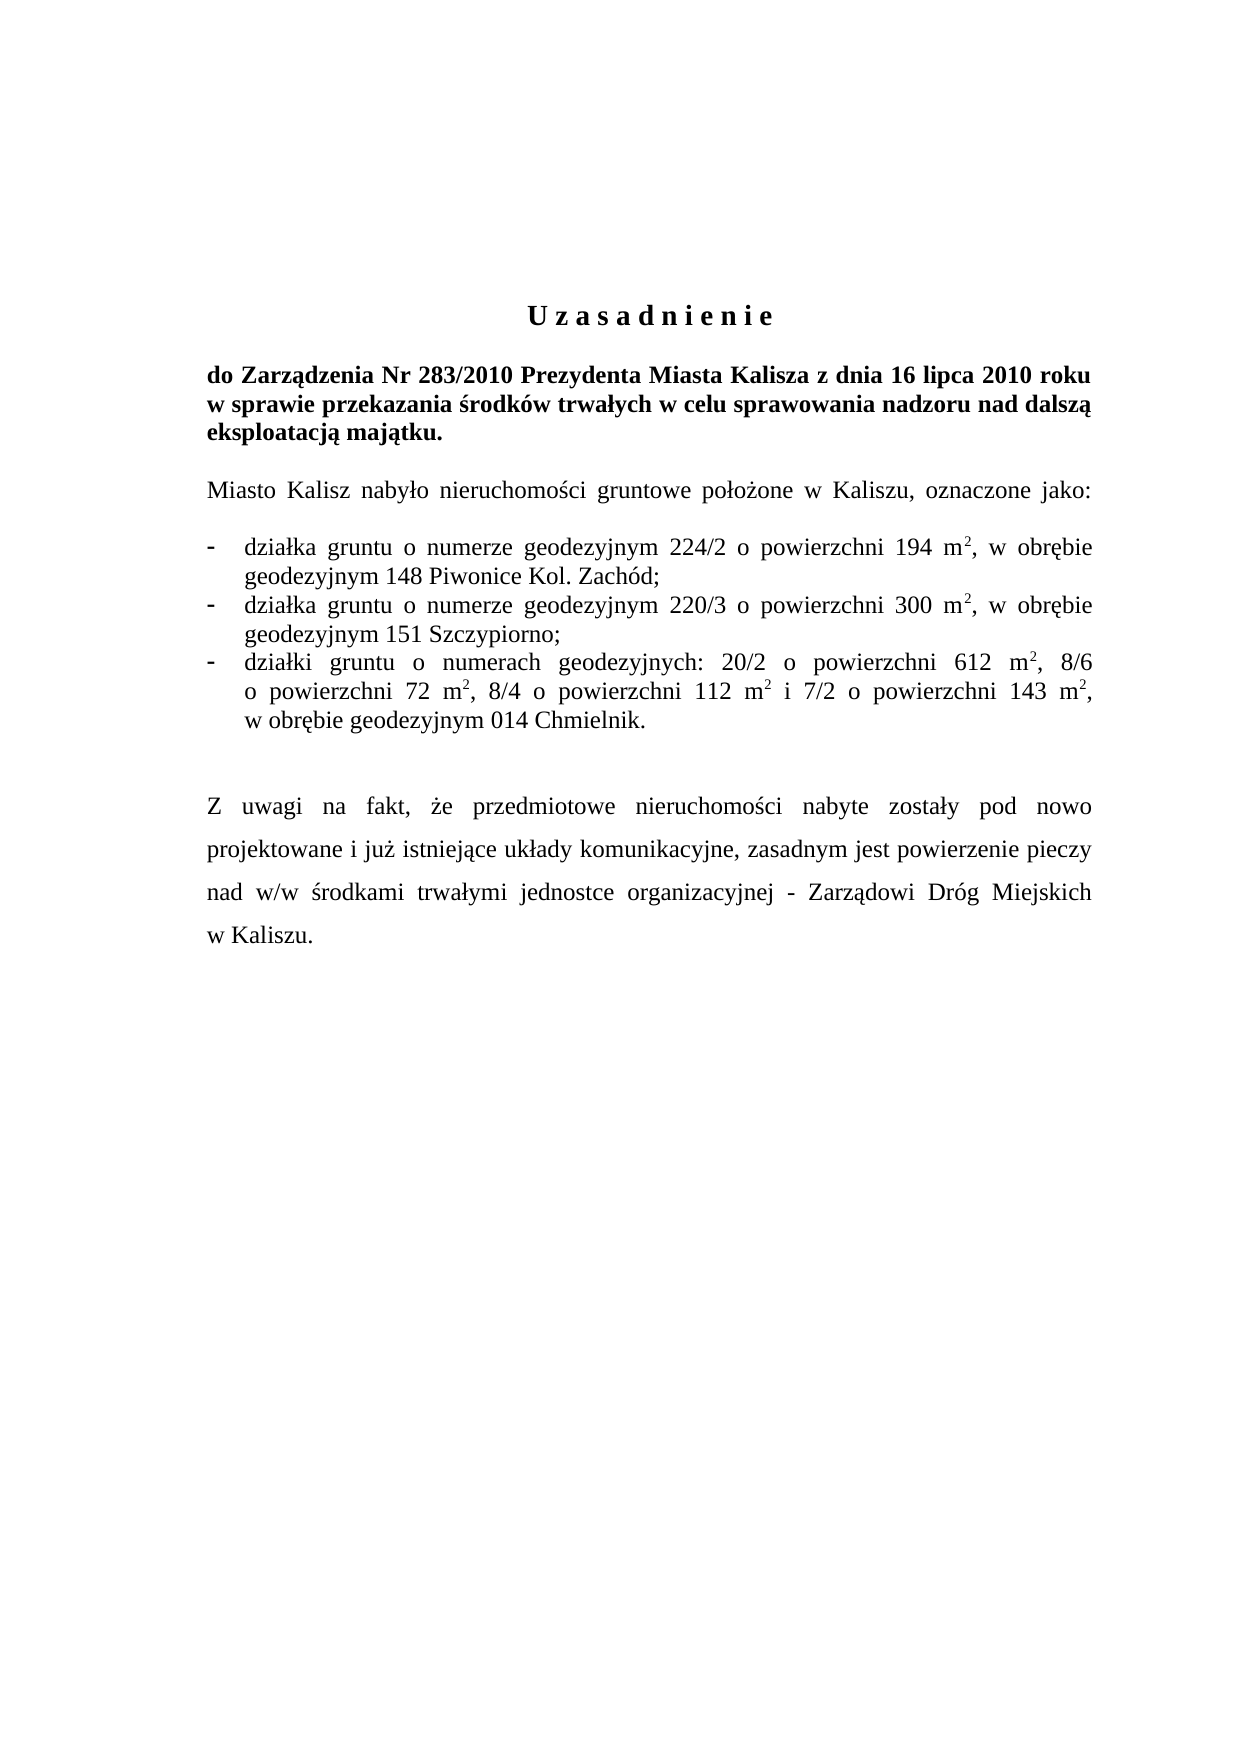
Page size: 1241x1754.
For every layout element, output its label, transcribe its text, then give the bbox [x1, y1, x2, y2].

text Miasto Kalisz nabyło nieruchomości gruntowe położone w Kaliszu, oznaczone jako: [207, 475, 1093, 532]
text U z a s a d n i e n i e [207, 298, 1093, 331]
list działka gruntu o numerze geodezyjnym 224/2 o powierzchni 194 m2, w obrębie geodezyjnym 148 Piwonice Kol. Zachód; [207, 532, 1093, 590]
list działka gruntu o numerze geodezyjnym 220/3 o powierzchni 300 m2, w obrębie geodezyjnym 151 Szczypiorno; [207, 590, 1093, 647]
text Z uwagi na fakt, że przedmiotowe nieruchomości nabyte zostały pod nowo projektowane i już istniejące układy komunikacyjne, zasadnym jest powierzenie pieczy nad w/w środkami trwałymi jednostce organizacyjnej - Zarządowi Dróg Miejskich w Kaliszu. [207, 791, 1093, 949]
text do Zarządzenia Nr 283/2010 Prezydenta Miasta Kalisza z dnia 16 lipca 2010 roku w sprawie przekazania środków trwałych w celu sprawowania nadzoru nad dalszą eksploatacją majątku. [207, 360, 1093, 446]
list działki gruntu o numerach geodezyjnych: 20/2 o powierzchni 612 m2, 8/6 o powierzchni 72 m2, 8/4 o powierzchni 112 m2 i 7/2 o powierzchni 143 m2, w obrębie geodezyjnym 014 Chmielnik. [207, 647, 1093, 734]
